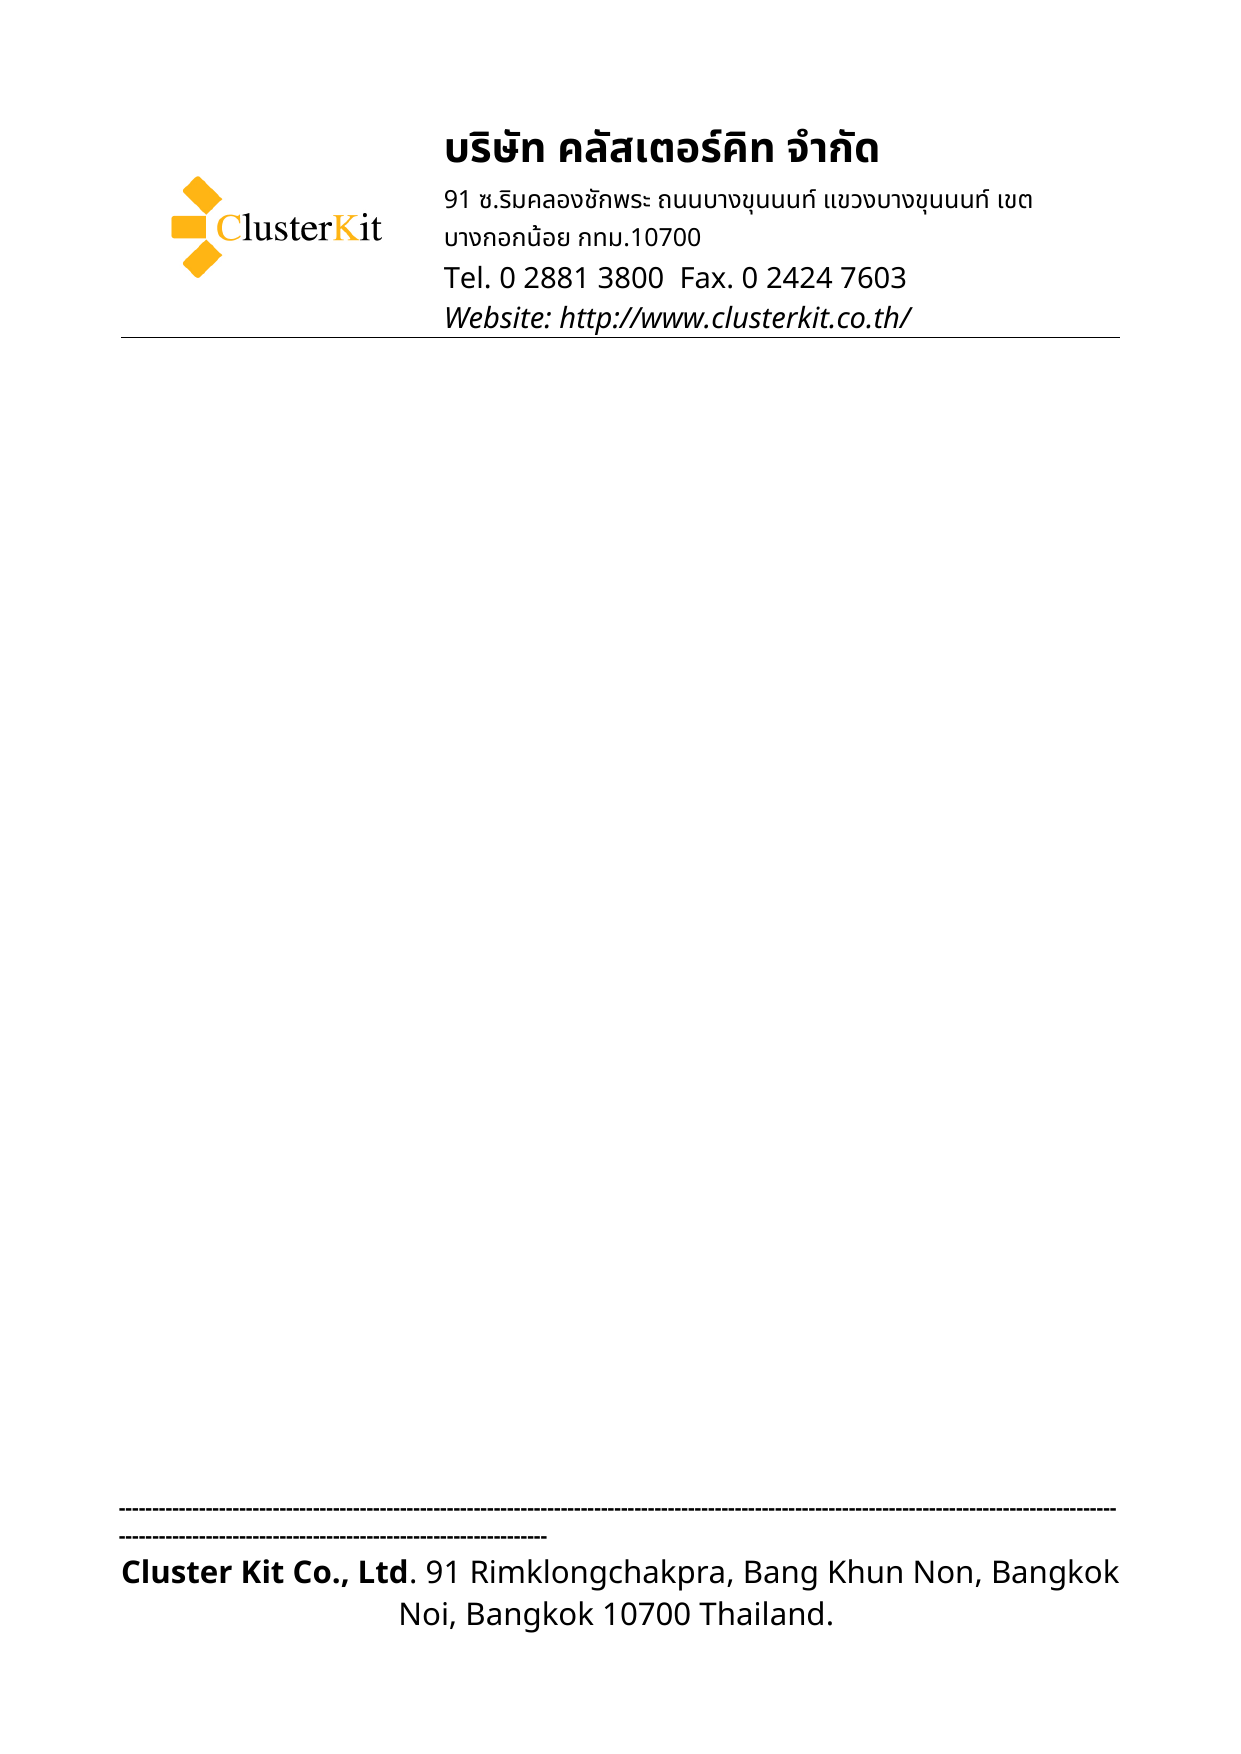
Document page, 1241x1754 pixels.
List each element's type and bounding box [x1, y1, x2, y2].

picture [145, 170, 396, 285]
